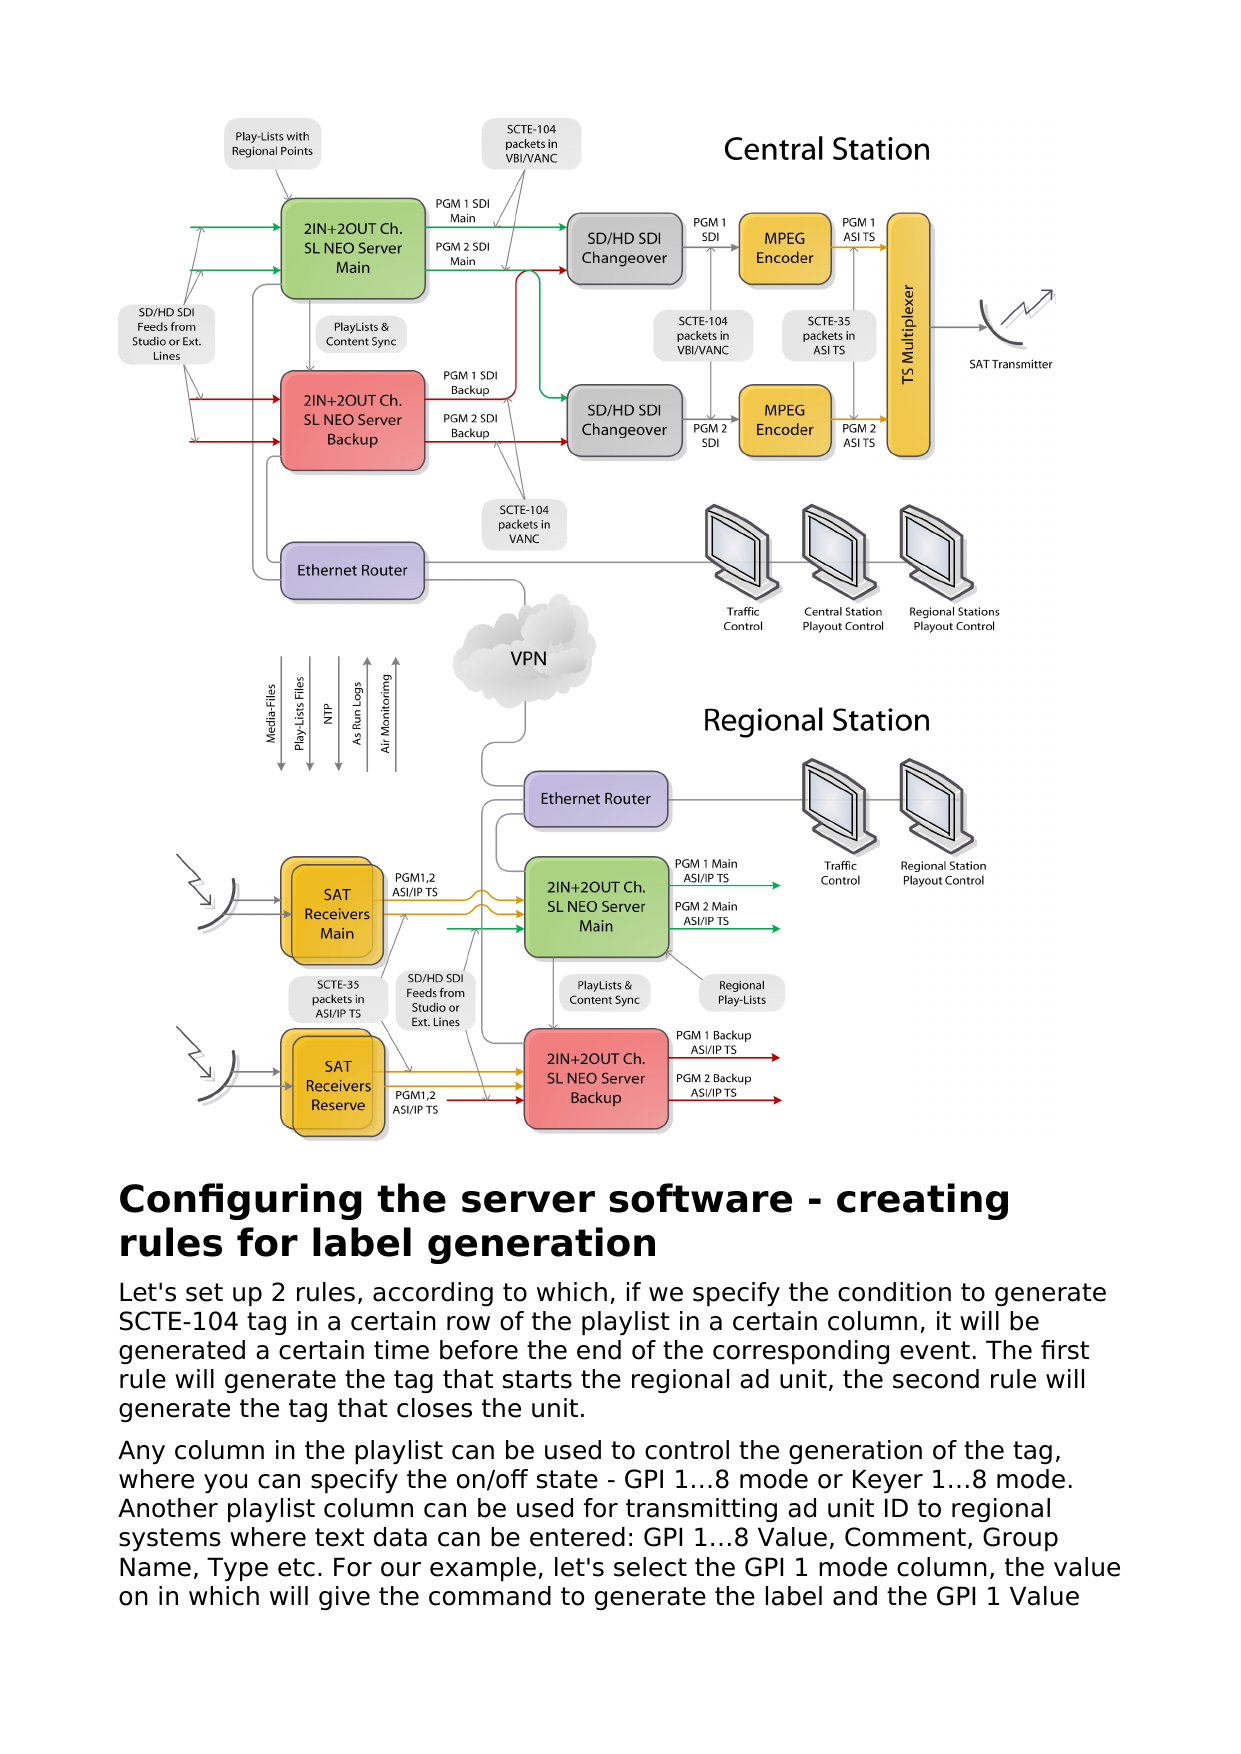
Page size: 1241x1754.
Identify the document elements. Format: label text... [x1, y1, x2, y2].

subtitle Configuring the server software - creating rules for label generation [118, 1178, 1122, 1265]
text Let's set up 2 rules, according to which, if we specify the condition to generate SCTE-104 tag in a certain row of the playlist in a certain column, it will be generated a certain time before the end of the corresponding event. The first rule will generate the tag that starts the regional ad unit, the second rule will generate the tag that closes the unit. [118, 1278, 1122, 1423]
picture [118, 118, 1056, 1141]
text Any column in the playlist can be used to control the generation of the tag, where you can specify the on/off state - GPI 1…8 mode or Keyer 1…8 mode. Another playlist column can be used for transmitting ad unit ID to regional systems where text data can be entered: GPI 1…8 Value, Comment, Group Name, Type etc. For our example, let's select the GPI 1 mode column, the value on in which will give the command to generate the label and the GPI 1 Value [118, 1436, 1122, 1611]
